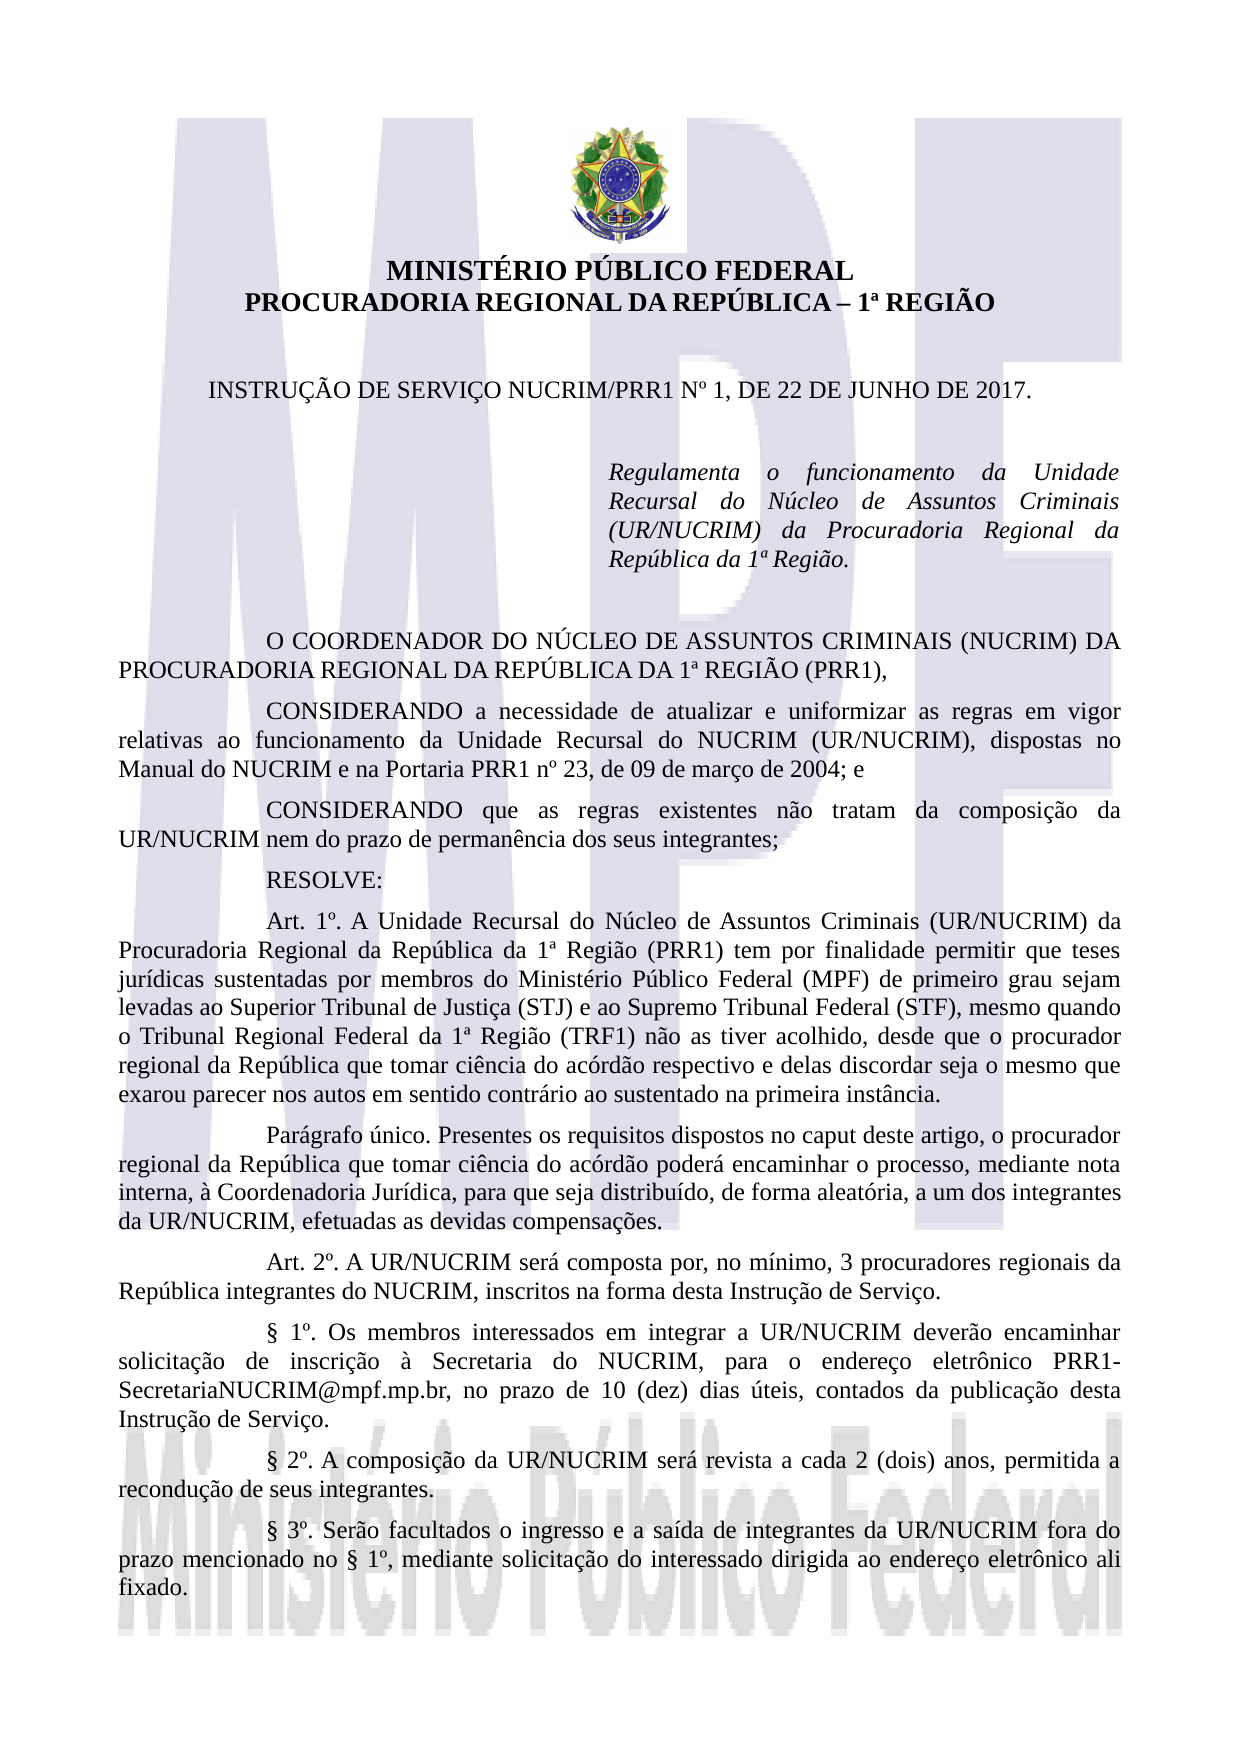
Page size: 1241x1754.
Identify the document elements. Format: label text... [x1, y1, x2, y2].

picture [118, 1601, 1122, 1636]
picture [118, 894, 1122, 906]
picture [118, 1107, 1122, 1120]
picture [118, 1432, 1122, 1445]
picture [118, 1502, 1122, 1515]
text § 3º. Serão facultados o ingresso e a saída de integrantes da UR/NUCRIM fora do prazo mencionado no § 1º, mediante solicitação do interessado dirigida ao endereço eletrônico ali fixado. [118, 1515, 1122, 1601]
picture [118, 118, 554, 253]
picture [118, 317, 1122, 375]
picture [118, 852, 1122, 865]
picture [687, 118, 1122, 253]
text Parágrafo único. Presentes os requisitos dispostos no caput deste artigo, o procurador regional da República que tomar ciência do acórdão poderá encaminhar o processo, mediante nota interna, à Coordenadoria Jurídica, para que seja distribuído, de forma aleatória, a um dos integrantes da UR/NUCRIM, efetuadas as devidas compensações. [118, 1120, 1122, 1235]
text Regulamenta o funcionamento da Unidade Recursal do Núcleo de Assuntos Criminais (UR/NUCRIM) da Procuradoria Regional da República da 1ª Região. [608, 457, 1122, 572]
text CONSIDERANDO a necessidade de atualizar e uniformizar as regras em vigor relativas ao funcionamento da Unidade Recursal do NUCRIM (UR/NUCRIM), dispostas no Manual do NUCRIM e na Portaria PRR1 nº 23, de 09 de março de 2004; e [118, 696, 1122, 782]
picture [118, 684, 1122, 696]
text § 1º. Os membros interessados em integrar a UR/NUCRIM deverão encaminhar solicitação de inscrição à Secretaria do NUCRIM, para o endereço eletrônico PRR1-SecretariaNUCRIM@mpf.mp.br, no prazo de 10 (dez) dias úteis, contados da publicação desta Instrução de Serviço. [118, 1317, 1122, 1432]
text Art. 1º. A Unidade Recursal do Núcleo de Assuntos Criminais (UR/NUCRIM) da Procuradoria Regional da República da 1ª Região (PRR1) tem por finalidade permitir que teses jurídicas sustentadas por membros do Ministério Público Federal (MPF) de primeiro grau sejam levadas ao Superior Tribunal de Justiça (STJ) e ao Supremo Tribunal Federal (STF), mesmo quando o Tribunal Regional Federal da 1ª Região (TRF1) não as tiver acolhido, desde que o procurador regional da República que tomar ciência do acórdão respectivo e delas discordar seja o mesmo que exarou parecer nos autos em sentido contrário ao sustentado na primeira instância. [118, 906, 1122, 1107]
text § 2º. A composição da UR/NUCRIM será revista a cada 2 (dois) anos, permitida a recondução de seus integrantes. [118, 1445, 1122, 1502]
text O COORDENADOR DO NÚCLEO DE ASSUNTOS CRIMINAIS (NUCRIM) DA PROCURADORIA REGIONAL DA REPÚBLICA DA 1ª REGIÃO (PRR1), [118, 626, 1122, 684]
text INSTRUÇÃO DE SERVIÇO NUCRIM/PRR1 Nº 1, DE 22 DE JUNHO DE 2017. [118, 375, 1122, 404]
text PROCURADORIA REGIONAL DA REPÚBLICA – 1ª REGIÃO [118, 286, 1122, 317]
picture [118, 404, 1122, 626]
text CONSIDERANDO que as regras existentes não tratam da composição da UR/NUCRIM nem do prazo de permanência dos seus integrantes; [118, 795, 1122, 852]
picture [118, 782, 1122, 795]
picture [118, 1235, 1122, 1247]
text Art. 2º. A UR/NUCRIM será composta por, no mínimo, 3 procuradores regionais da República integrantes do NUCRIM, inscritos na forma desta Instrução de Serviço. [118, 1247, 1122, 1305]
picture [118, 1305, 1122, 1317]
text RESOLVE: [118, 865, 1122, 894]
text MINISTÉRIO PÚBLICO FEDERAL [118, 253, 1122, 286]
